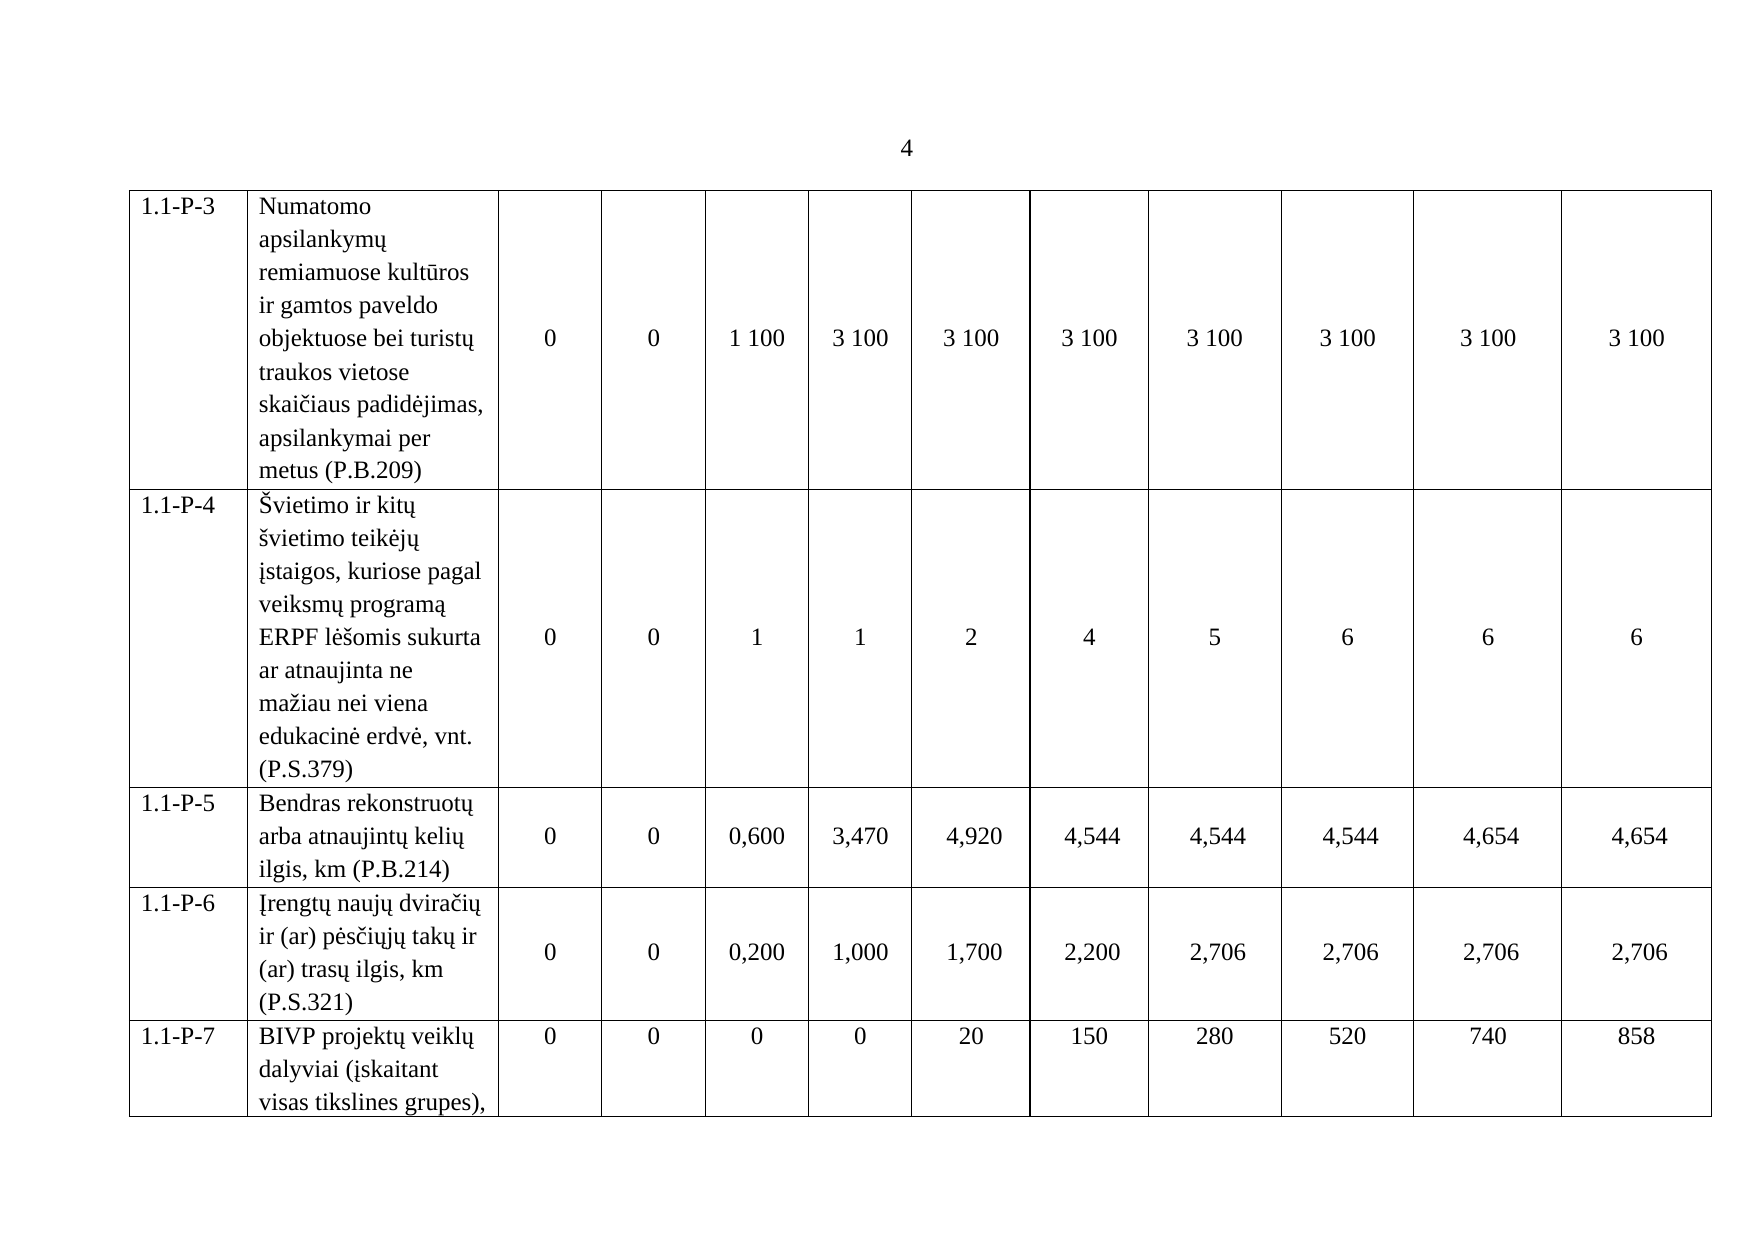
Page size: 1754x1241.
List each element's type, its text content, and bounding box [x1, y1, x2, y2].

table_cell 0 [602, 788, 705, 887]
table_cell 3 100 [809, 191, 911, 489]
table_cell 2,706 [1149, 888, 1281, 1020]
table_cell 6 [1414, 490, 1561, 787]
table_cell 1.1-P-6 [130, 888, 247, 1020]
table_cell 858 [1562, 1021, 1711, 1116]
table_cell 0 [809, 1021, 911, 1116]
table_cell 20 [912, 1021, 1029, 1116]
table_cell 2,706 [1282, 888, 1413, 1020]
table_cell 4,544 [1149, 788, 1281, 887]
table_cell 3 100 [1282, 191, 1413, 489]
table_cell Numatomo apsilankymų remiamuose kultūros ir gamtos paveldo objektuose bei turistų traukos vietose skaičiaus padidėjimas, apsilankymai per metus (P.B.209) [248, 191, 498, 489]
table_cell 520 [1282, 1021, 1413, 1116]
table_cell 4,544 [1031, 788, 1148, 887]
table_cell 2 [912, 490, 1029, 787]
table_cell 3 100 [1031, 191, 1148, 489]
table_cell 1,000 [809, 888, 911, 1020]
table_cell 1,700 [912, 888, 1029, 1020]
table_cell 0,200 [706, 888, 808, 1020]
table_cell Švietimo ir kitų švietimo teikėjų įstaigos, kuriose pagal veiksmų programą ERPF lėšomis sukurta ar atnaujinta ne mažiau nei viena edukacinė erdvė, vnt. (P.S.379) [248, 490, 498, 787]
table_cell 0 [602, 490, 705, 787]
table_cell 0,600 [706, 788, 808, 887]
table_cell 0 [706, 1021, 808, 1116]
table_cell 1.1-P-4 [130, 490, 247, 787]
table_cell 1 [809, 490, 911, 787]
table_cell 4,654 [1414, 788, 1561, 887]
table_cell 3 100 [1414, 191, 1561, 489]
table_cell 1 100 [706, 191, 808, 489]
table_cell 4,920 [912, 788, 1029, 887]
table_cell 280 [1149, 1021, 1281, 1116]
table_cell 1.1-P-3 [130, 191, 247, 489]
table_cell 3,470 [809, 788, 911, 887]
table_cell 740 [1414, 1021, 1561, 1116]
table_cell 4,654 [1562, 788, 1711, 887]
table_cell 1.1-P-5 [130, 788, 247, 887]
table_cell 6 [1562, 490, 1711, 787]
table_cell 0 [499, 490, 601, 787]
table_cell 2,706 [1562, 888, 1711, 1020]
table_cell 2,706 [1414, 888, 1561, 1020]
table_cell 6 [1282, 490, 1413, 787]
table_cell 150 [1031, 1021, 1148, 1116]
table_cell 3 100 [912, 191, 1029, 489]
table_cell 4,544 [1282, 788, 1413, 887]
table_cell 4 [1031, 490, 1148, 787]
table_cell 0 [499, 191, 601, 489]
table_cell 5 [1149, 490, 1281, 787]
table_cell 1.1-P-7 [130, 1021, 247, 1116]
table_cell 0 [602, 191, 705, 489]
table_cell 3 100 [1562, 191, 1711, 489]
table_cell Įrengtų naujų dviračių ir (ar) pėsčiųjų takų ir (ar) trasų ilgis, km (P.S.321) [248, 888, 498, 1020]
table_cell 2,200 [1031, 888, 1148, 1020]
table_cell BIVP projektų veiklų dalyviai (įskaitant visas tikslines grupes), [248, 1021, 498, 1116]
table_cell Bendras rekonstruotų arba atnaujintų kelių ilgis, km (P.B.214) [248, 788, 498, 887]
table_cell 0 [499, 888, 601, 1020]
table_cell 3 100 [1149, 191, 1281, 489]
table_cell 1 [706, 490, 808, 787]
table_cell 0 [602, 1021, 705, 1116]
table_cell 0 [499, 788, 601, 887]
table_cell 0 [499, 1021, 601, 1116]
table_cell 0 [602, 888, 705, 1020]
